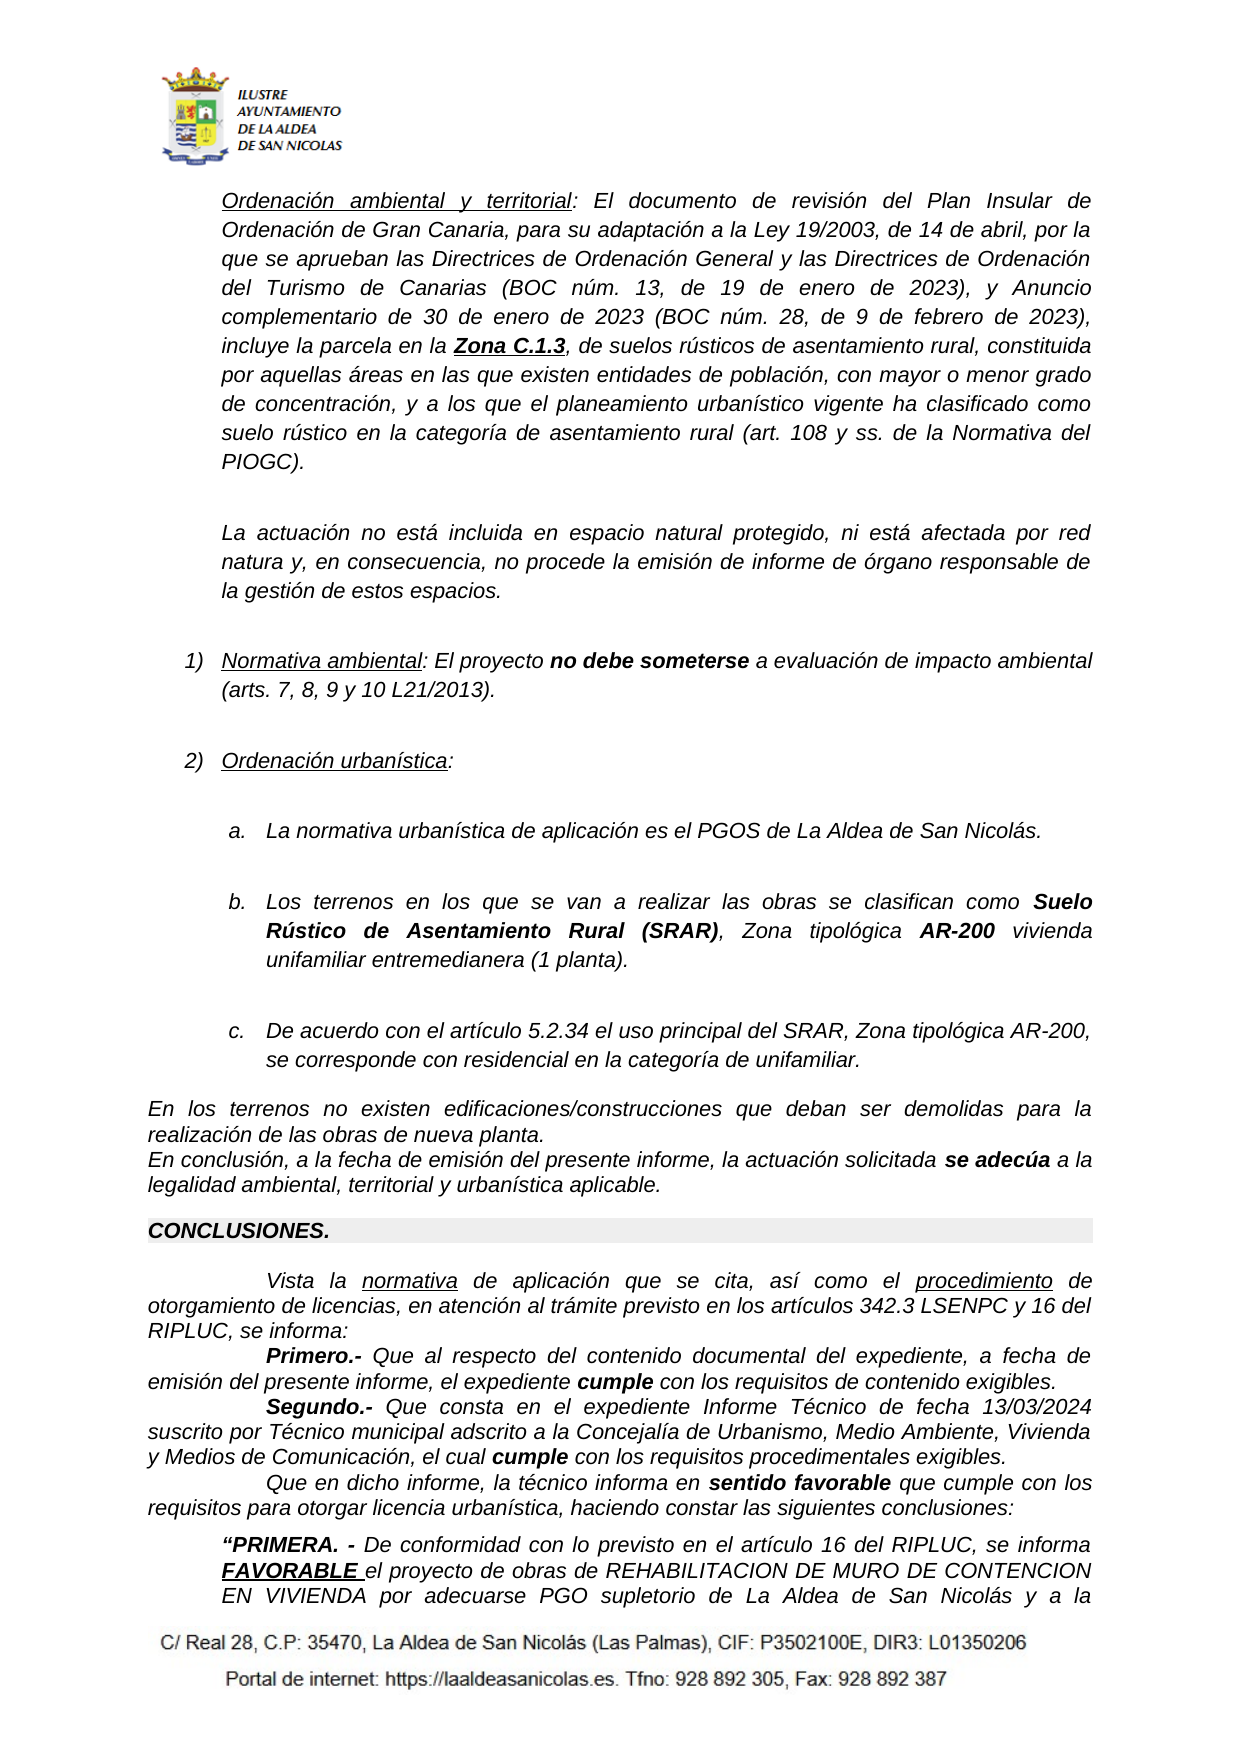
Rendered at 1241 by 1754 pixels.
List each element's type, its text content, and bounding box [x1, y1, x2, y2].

subtitle CONCLUSIONES. [148, 1218, 1093, 1243]
text En los terrenos no existen edificaciones/construcciones que deban ser demolidas para la realización de las obras de nueva planta. [148, 1096, 1093, 1147]
text Vista la normativa de aplicación que se cita, así como el procedimiento de otorgamiento de licencias, en atención al trámite previsto en los artículos 342.3 LSENPC y 16 del RIPLUC, se informa: [148, 1268, 1093, 1343]
list Normativa ambiental: El proyecto no debe someterse a evaluación de impacto ambiental (arts. 7, 8, 9 y 10 L21/2013). [184, 648, 1093, 702]
text Primero.- Que al respecto del contenido documental del expediente, a fecha de emisión del presente informe, el expediente cumple con los requisitos de contenido exigibles. [148, 1343, 1093, 1394]
list Ordenación ambiental y territorial: El documento de revisión del Plan Insular de Ordenación de Gran Canaria, para su adaptación a la Ley 19/2003, de 14 de abril, por la que se aprueban las Directrices de Ordenación General y las Directrices de Ordenación del Turismo de Canarias (BOC núm. 13, de 19 de enero de 2023), y Anuncio complementario de 30 de enero de 2023 (BOC núm. 28, de 9 de febrero de 2023), incluye la parcela en la Zona C.1.3, de suelos rústicos de asentamiento rural, constituida por aquellas áreas en las que existen entidades de población, con mayor o menor grado de concentración, y a los que el planeamiento urbanístico vigente ha clasificado como suelo rústico en la categoría de asentamiento rural (art. 108 y ss. de la Normativa del PIOGC). [221, 188, 1093, 474]
text Segundo.- Que consta en el expediente Informe Técnico de fecha 13/03/2024 suscrito por Técnico municipal adscrito a la Concejalía de Urbanismo, Medio Ambiente, Vivienda y Medios de Comunicación, el cual cumple con los requisitos procedimentales exigibles. [148, 1394, 1093, 1469]
picture [148, 59, 358, 173]
list Ordenación urbanística: [184, 748, 1093, 773]
list Los terrenos en los que se van a realizar las obras se clasifican como Suelo Rústico de Asentamiento Rural (SRAR), Zona tipológica AR-200 vivienda unifamiliar entremedianera (1 planta). [228, 889, 1093, 972]
text En conclusión, a la fecha de emisión del presente informe, la actuación solicitada se adecúa a la legalidad ambiental, territorial y urbanística aplicable. [148, 1147, 1093, 1197]
list De acuerdo con el artículo 5.2.34 el uso principal del SRAR, Zona tipológica AR-200, se corresponde con residencial en la categoría de unifamiliar. [228, 1018, 1093, 1072]
picture [148, 1626, 1034, 1695]
text “PRIMERA. - De conformidad con lo previsto en el artículo 16 del RIPLUC, se informa FAVORABLE el proyecto de obras de REHABILITACION DE MURO DE CONTENCION EN VIVIENDA por adecuarse PGO supletorio de La Aldea de San Nicolás y a la [221, 1532, 1093, 1608]
list La actuación no está incluida en espacio natural protegido, ni está afectada por red natura y, en consecuencia, no procede la emisión de informe de órgano responsable de la gestión de estos espacios. [221, 520, 1093, 603]
list La normativa urbanística de aplicación es el PGOS de La Aldea de San Nicolás. [228, 818, 1093, 844]
text Que en dicho informe, la técnico informa en sentido favorable que cumple con los requisitos para otorgar licencia urbanística, haciendo constar las siguientes conclusiones: [148, 1469, 1093, 1520]
